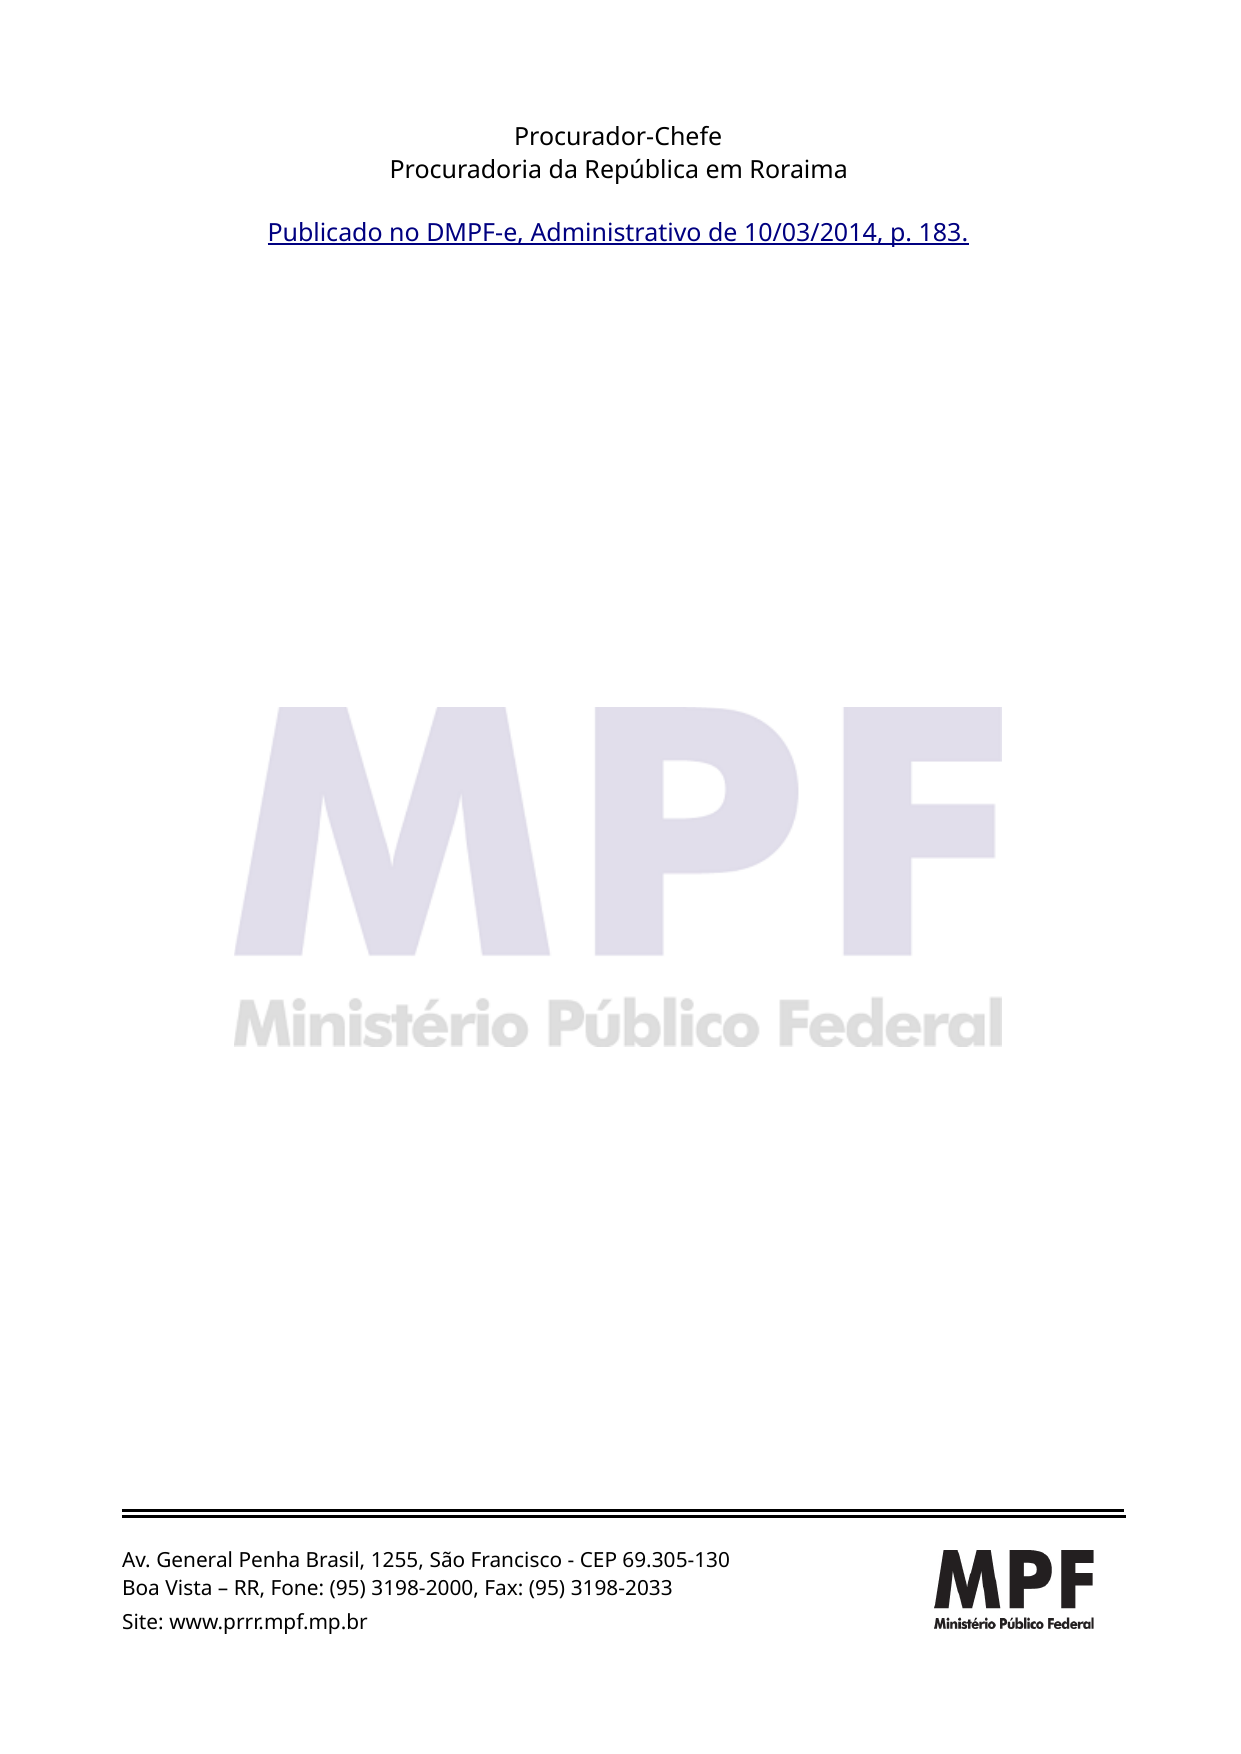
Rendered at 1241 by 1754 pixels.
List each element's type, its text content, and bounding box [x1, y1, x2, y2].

text Procuradoria da República em Roraima [122, 152, 1114, 186]
text Publicado no DMPF-e, Administrativo de 10/03/2014, p. 183. [122, 215, 1114, 249]
picture [234, 707, 1002, 1047]
text Procurador-Chefe [122, 118, 1114, 152]
picture [934, 1550, 1094, 1629]
